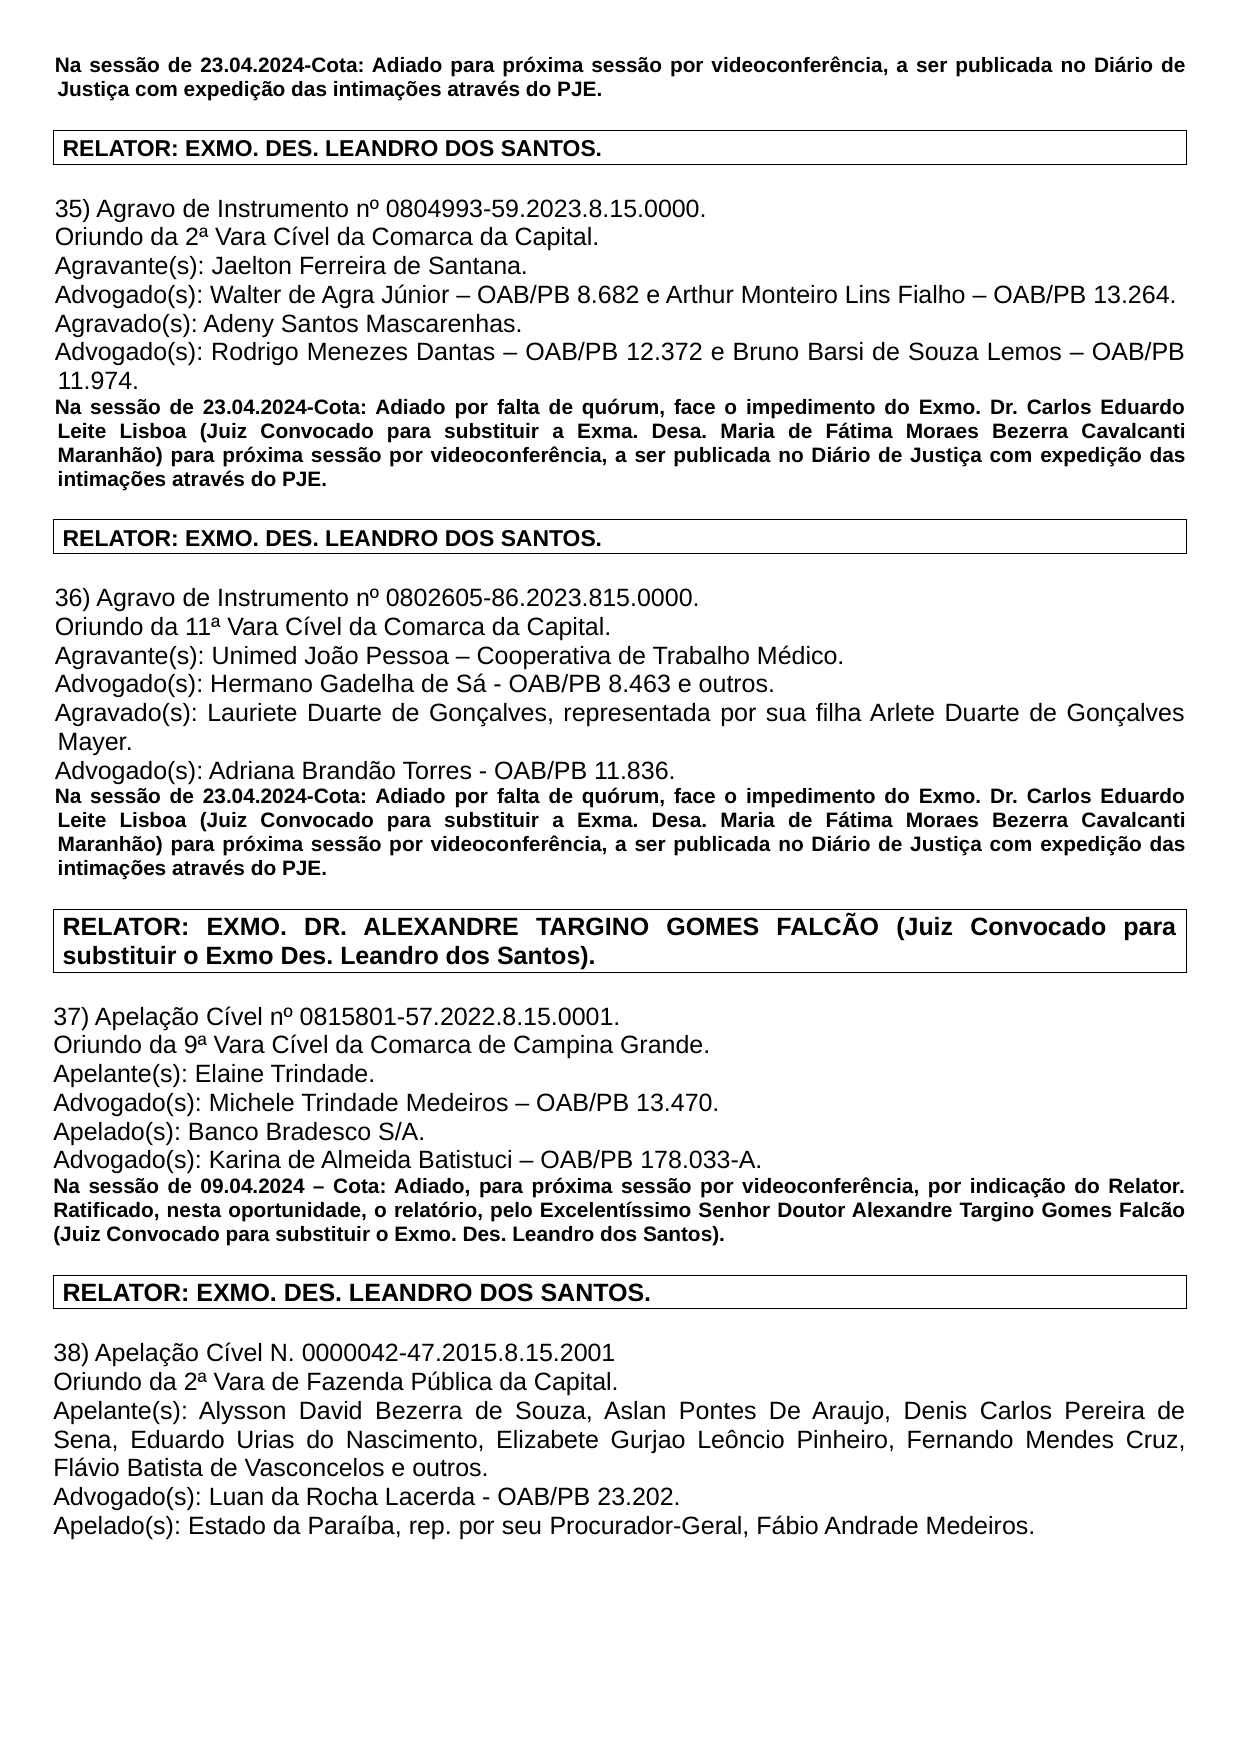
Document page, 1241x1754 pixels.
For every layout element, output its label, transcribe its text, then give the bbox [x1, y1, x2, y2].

text Advogado(s): Adriana Brandão Torres - OAB/PB 11.836. [54, 756, 1187, 784]
text Na sessão de 23.04.2024-Cota: Adiado para próxima sessão por videoconferência, a ser publicada no Diário de Justiça com expedição das intimações através do PJE. [54, 53, 1187, 101]
text Apelado(s): Estado da Paraíba, rep. por seu Procurador-Geral, Fábio Andrade Medeiros. [53, 1511, 1187, 1539]
text 35) Agravo de Instrumento nº 0804993-59.2023.8.15.0000. [54, 193, 1187, 222]
text Agravante(s): Unimed João Pessoa – Cooperativa de Trabalho Médico. [54, 641, 1187, 669]
text Apelante(s): Elaine Trindade. [53, 1059, 1187, 1088]
text Advogado(s): Luan da Rocha Lacerda - OAB/PB 23.202. [53, 1482, 1187, 1511]
text Na sessão de 09.04.2024 – Cota: Adiado, para próxima sessão por videoconferência, por indicação do Relator. Ratificado, nesta oportunidade, o relatório, pelo Excelentíssimo Senhor Doutor Alexandre Targino Gomes Falcão (Juiz Convocado para substituir o Exmo. Des. Leandro dos Santos). [53, 1174, 1187, 1246]
text Na sessão de 23.04.2024-Cota: Adiado por falta de quórum, face o impedimento do Exmo. Dr. Carlos Eduardo Leite Lisboa (Juiz Convocado para substituir a Exma. Desa. Maria de Fátima Moraes Bezerra Cavalcanti Maranhão) para próxima sessão por videoconferência, a ser publicada no Diário de Justiça com expedição das intimações através do PJE. [54, 784, 1187, 880]
text RELATOR: EXMO. DES. LEANDRO DOS SANTOS. [54, 520, 1186, 553]
text RELATOR: EXMO. DES. LEANDRO DOS SANTOS. [54, 1276, 1186, 1308]
text RELATOR: EXMO. DES. LEANDRO DOS SANTOS. [54, 131, 1186, 164]
text 38) Apelação Cível N. 0000042-47.2015.8.15.2001 [53, 1338, 1187, 1367]
text Oriundo da 2ª Vara Cível da Comarca da Capital. [54, 222, 1187, 251]
text Agravante(s): Jaelton Ferreira de Santana. [54, 251, 1187, 280]
text Oriundo da 2ª Vara de Fazenda Pública da Capital. [53, 1367, 1187, 1396]
text Oriundo da 9ª Vara Cível da Comarca de Campina Grande. [53, 1030, 1187, 1059]
text Apelado(s): Banco Bradesco S/A. [53, 1116, 1187, 1145]
text RELATOR: EXMO. DR. ALEXANDRE TARGINO GOMES FALCÃO (Juiz Convocado para substituir o Exmo Des. Leandro dos Santos). [54, 910, 1186, 972]
text Na sessão de 23.04.2024-Cota: Adiado por falta de quórum, face o impedimento do Exmo. Dr. Carlos Eduardo Leite Lisboa (Juiz Convocado para substituir a Exma. Desa. Maria de Fátima Moraes Bezerra Cavalcanti Maranhão) para próxima sessão por videoconferência, a ser publicada no Diário de Justiça com expedição das intimações através do PJE. [54, 395, 1187, 491]
text Agravado(s): Lauriete Duarte de Gonçalves, representada por sua filha Arlete Duarte de Gonçalves Mayer. [54, 698, 1187, 756]
text Apelante(s): Alysson David Bezerra de Souza, Aslan Pontes De Araujo, Denis Carlos Pereira de Sena, Eduardo Urias do Nascimento, Elizabete Gurjao Leôncio Pinheiro, Fernando Mendes Cruz, Flávio Batista de Vasconcelos e outros. [53, 1396, 1187, 1482]
text Advogado(s): Karina de Almeida Batistuci – OAB/PB 178.033-A. [53, 1145, 1187, 1174]
text Advogado(s): Walter de Agra Júnior – OAB/PB 8.682 e Arthur Monteiro Lins Fialho – OAB/PB 13.264. [54, 280, 1187, 308]
text 36) Agravo de Instrumento nº 0802605-86.2023.815.0000. [54, 583, 1187, 612]
text Advogado(s): Hermano Gadelha de Sá - OAB/PB 8.463 e outros. [54, 669, 1187, 698]
text Advogado(s): Rodrigo Menezes Dantas – OAB/PB 12.372 e Bruno Barsi de Souza Lemos – OAB/PB 11.974. [54, 337, 1187, 395]
text 37) Apelação Cível nº 0815801-57.2022.8.15.0001. [53, 1001, 1187, 1030]
text Agravado(s): Adeny Santos Mascarenhas. [54, 308, 1187, 337]
text Oriundo da 11ª Vara Cível da Comarca da Capital. [54, 612, 1187, 641]
text Advogado(s): Michele Trindade Medeiros – OAB/PB 13.470. [53, 1088, 1187, 1116]
